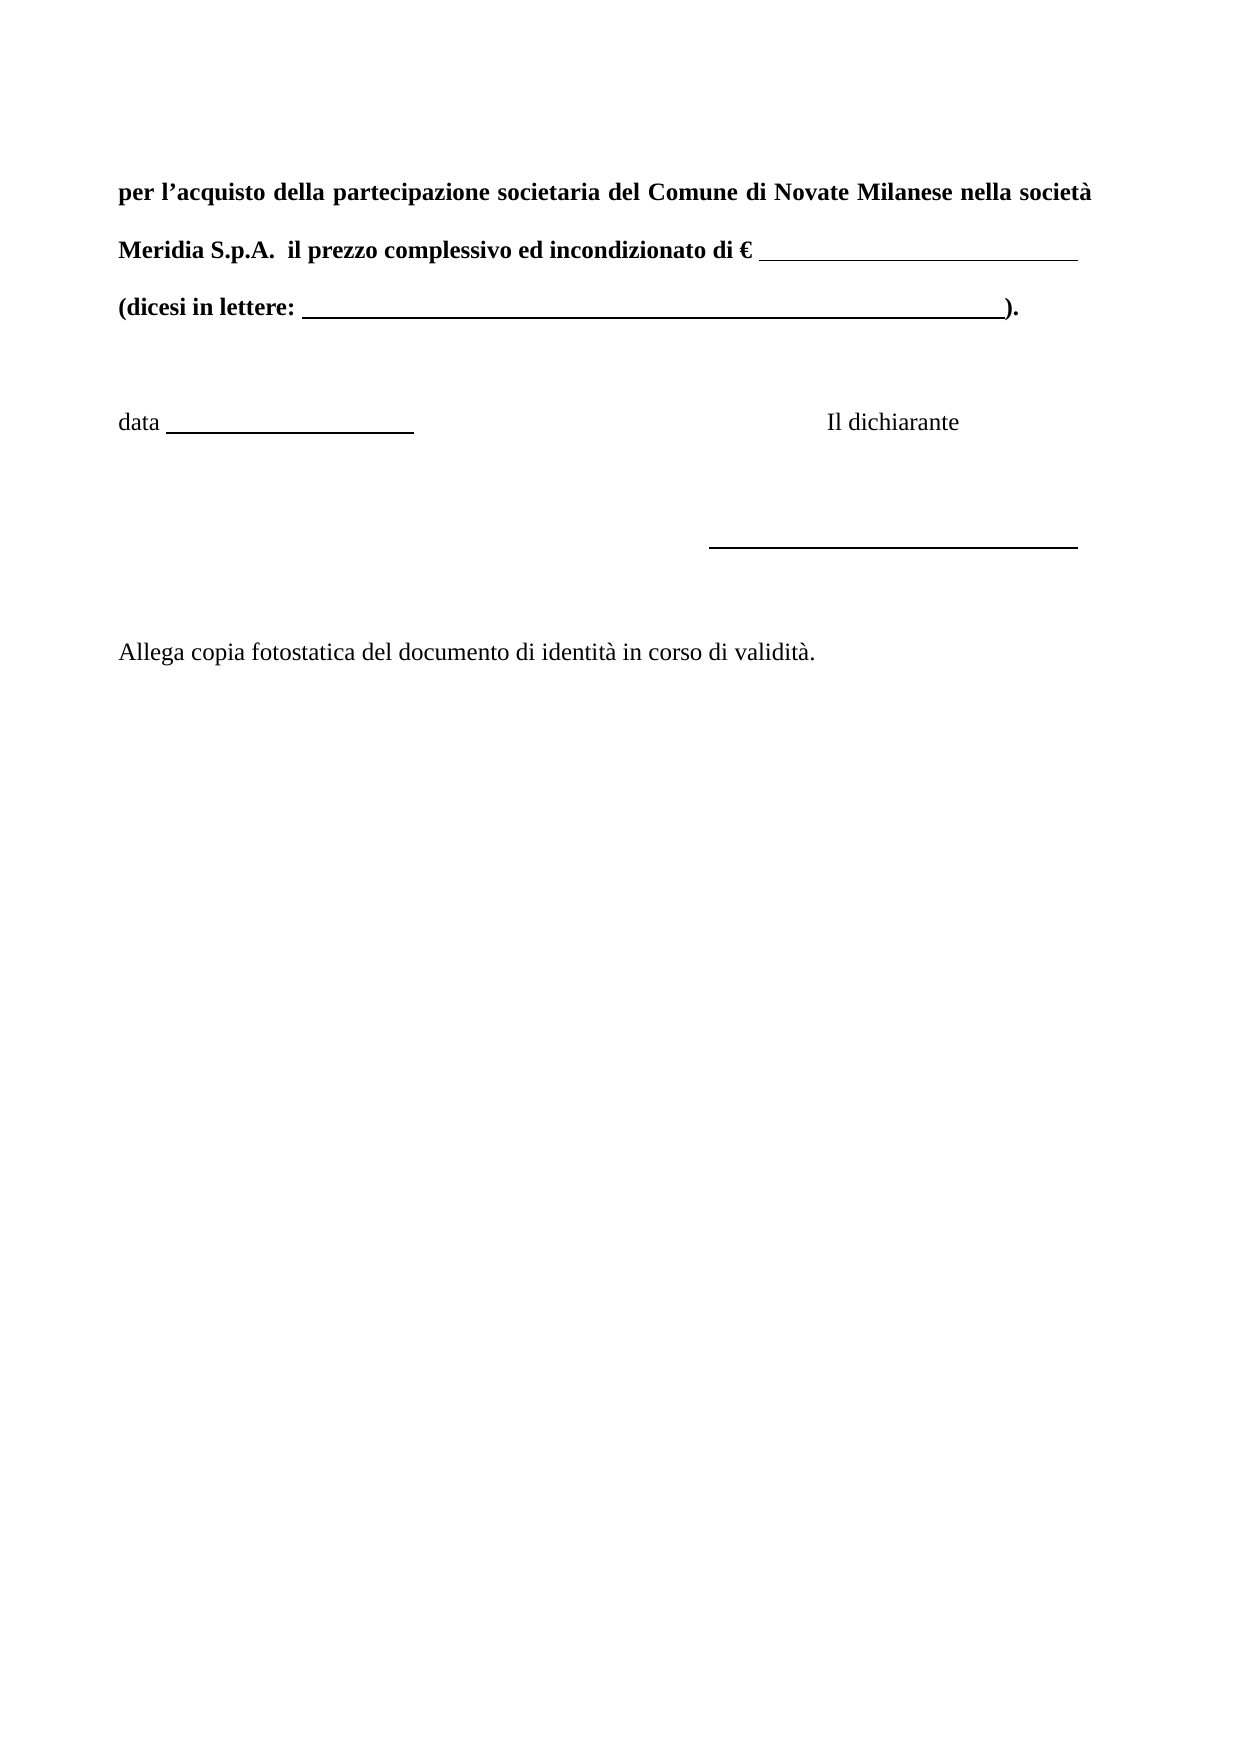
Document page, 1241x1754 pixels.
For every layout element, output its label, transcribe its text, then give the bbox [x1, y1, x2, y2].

text data Il dichiarante [118, 407, 1093, 436]
text Allega copia fotostatica del documento di identità in corso di validità. [118, 637, 1093, 666]
text per l’acquisto della partecipazione societaria del Comune di Novate Milanese nella società Meridia S.p.A. il prezzo complessivo ed incondizionato di € (dicesi in lettere: ). [118, 177, 1093, 321]
